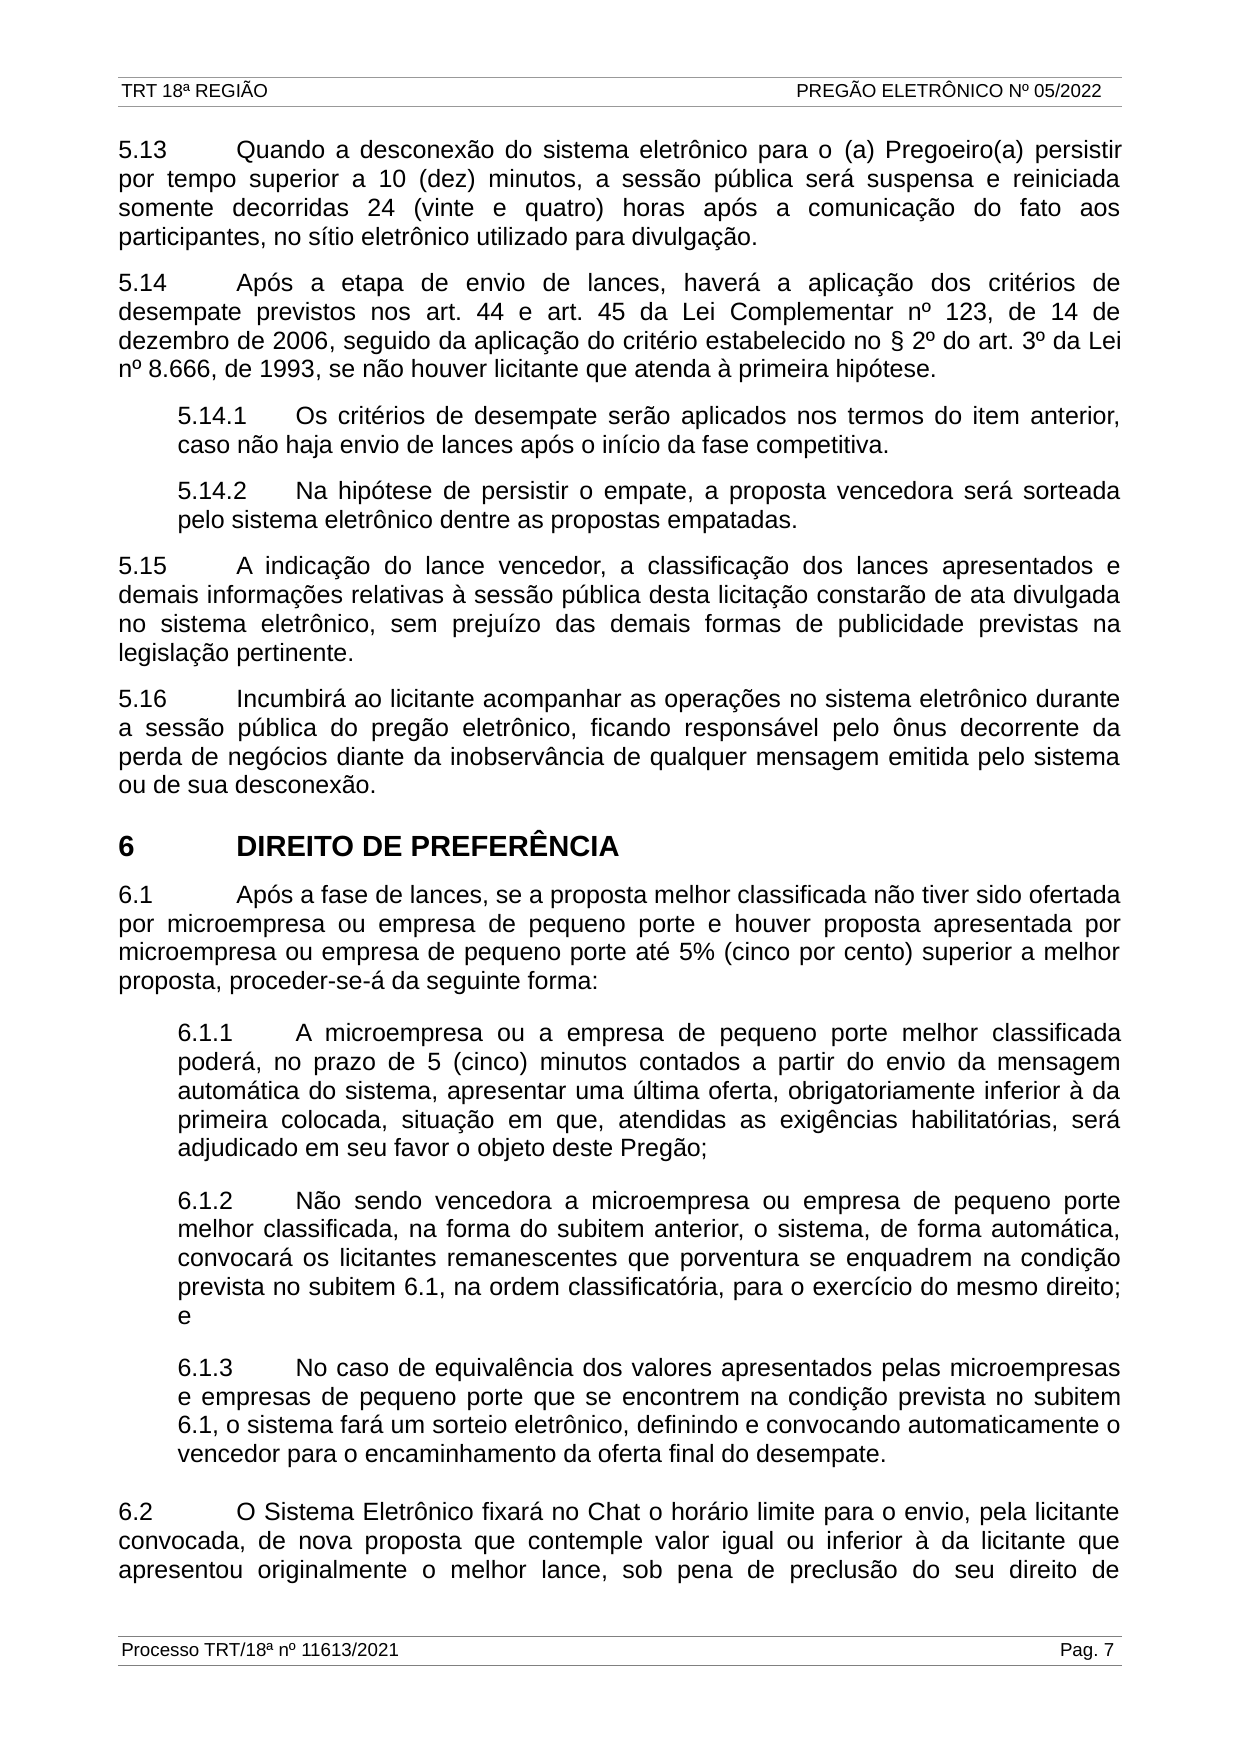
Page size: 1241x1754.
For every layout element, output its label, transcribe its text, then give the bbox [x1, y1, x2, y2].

text 6.2 O Sistema Eletrônico fixará no Chat o horário limite para o envio, pela licitante convocada, de nova proposta que contemple valor igual ou inferior à da licitante que apresentou originalmente o melhor lance, sob pena de preclusão do seu direito de [118, 1497, 1122, 1584]
text 6.1.1 A microempresa ou a empresa de pequeno porte melhor classificada poderá, no prazo de 5 (cinco) minutos contados a partir do envio da mensagem automática do sistema, apresentar uma última oferta, obrigatoriamente inferior à da primeira colocada, situação em que, atendidas as exigências habilitatórias, será adjudicado em seu favor o objeto deste Pregão; [177, 1018, 1122, 1162]
text 5.14.1 Os critérios de desempate serão aplicados nos termos do item anterior, caso não haja envio de lances após o início da fase competitiva. [177, 401, 1122, 458]
text 5.14.2 Na hipótese de persistir o empate, a proposta vencedora será sorteada pelo sistema eletrônico dentre as propostas empatadas. [177, 476, 1122, 534]
text 6.1 Após a fase de lances, se a proposta melhor classificada não tiver sido ofertada por microempresa ou empresa de pequeno porte e houver proposta apresentada por microempresa ou empresa de pequeno porte até 5% (cinco por cento) superior a melhor proposta, proceder-se-á da seguinte forma: [118, 880, 1122, 995]
text 6 DIREITO DE PREFERÊNCIA [118, 828, 1122, 862]
text 6.1.2 Não sendo vencedora a microempresa ou empresa de pequeno porte melhor classificada, na forma do subitem anterior, o sistema, de forma automática, convocará os licitantes remanescentes que porventura se enquadrem na condição prevista no subitem 6.1, na ordem classificatória, para o exercício do mesmo direito; e [177, 1186, 1122, 1329]
text 5.13 Quando a desconexão do sistema eletrônico para o (a) Pregoeiro(a) persistir por tempo superior a 10 (dez) minutos, a sessão pública será suspensa e reiniciada somente decorridas 24 (vinte e quatro) horas após a comunicação do fato aos participantes, no sítio eletrônico utilizado para divulgação. [118, 136, 1122, 251]
list 6.1.3 No caso de equivalência dos valores apresentados pelas microempresas e empresas de pequeno porte que se encontrem na condição prevista no subitem 6.1, o sistema fará um sorteio eletrônico, definindo e convocando automaticamente o vencedor para o encaminhamento da oferta final do desempate. [177, 1353, 1122, 1468]
text 5.16 Incumbirá ao licitante acompanhar as operações no sistema eletrônico durante a sessão pública do pregão eletrônico, ficando responsável pelo ônus decorrente da perda de negócios diante da inobservância de qualquer mensagem emitida pelo sistema ou de sua desconexão. [118, 684, 1122, 799]
text 5.15 A indicação do lance vencedor, a classificação dos lances apresentados e demais informações relativas à sessão pública desta licitação constarão de ata divulgada no sistema eletrônico, sem prejuízo das demais formas de publicidade previstas na legislação pertinente. [118, 551, 1122, 666]
text 5.14 Após a etapa de envio de lances, haverá a aplicação dos critérios de desempate previstos nos art. 44 e art. 45 da Lei Complementar nº 123, de 14 de dezembro de 2006, seguido da aplicação do critério estabelecido no § 2º do art. 3º da Lei nº 8.666, de 1993, se não houver licitante que atenda à primeira hipótese. [118, 268, 1122, 383]
